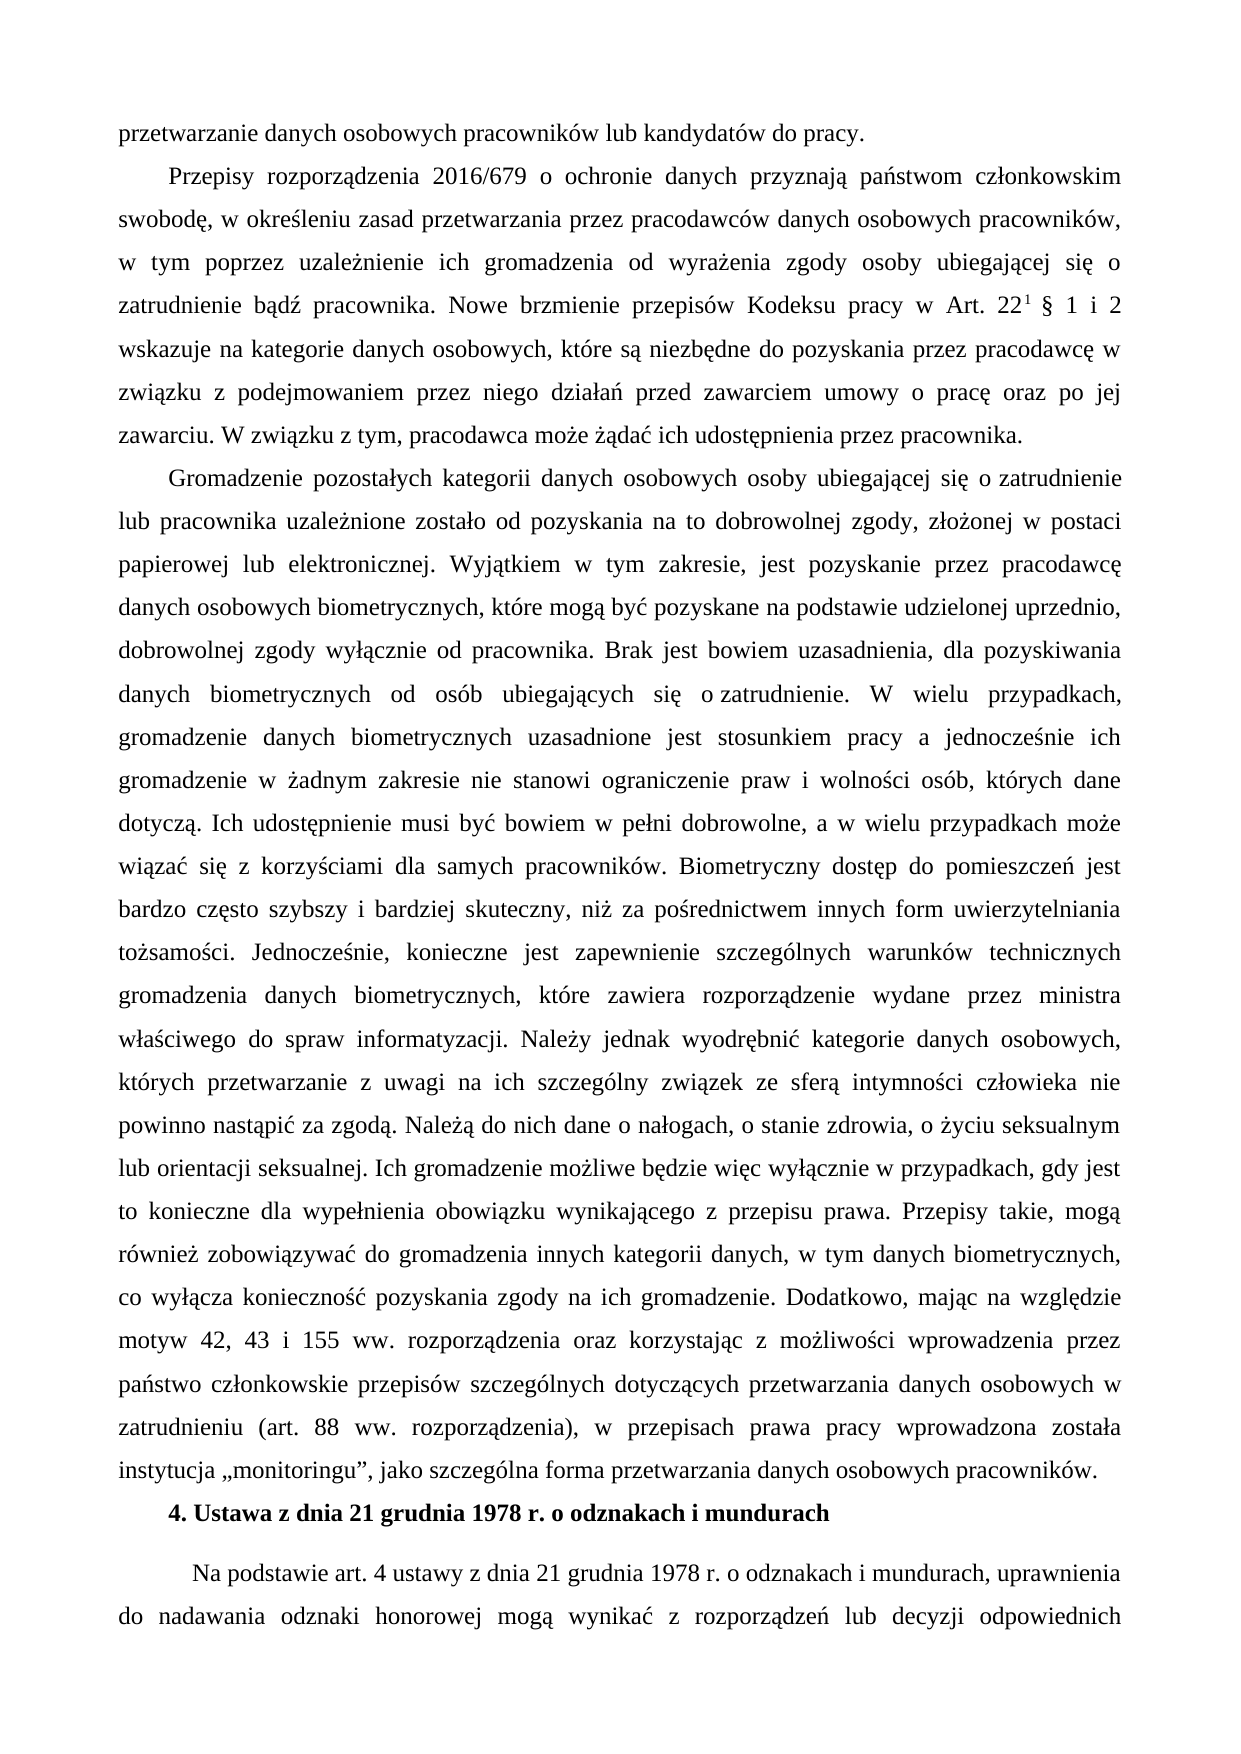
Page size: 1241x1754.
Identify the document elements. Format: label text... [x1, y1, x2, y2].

text 4. Ustawa z dnia 21 grudnia 1978 r. o odznakach i mundurach [118, 1498, 1122, 1527]
text Przepisy rozporządzenia 2016/679 o ochronie danych przyznają państwom członkowskim swobodę, w określeniu zasad przetwarzania przez pracodawców danych osobowych pracowników, w tym poprzez uzależnienie ich gromadzenia od wyrażenia zgody osoby ubiegającej się o zatrudnienie bądź pracownika. Nowe brzmienie przepisów Kodeksu pracy w Art. 221 § 1 i 2 wskazuje na kategorie danych osobowych, które są niezbędne do pozyskania przez pracodawcę w związku z podejmowaniem przez niego działań przed zawarciem umowy o pracę oraz po jej zawarciu. W związku z tym, pracodawca może żądać ich udostępnienia przez pracownika. [118, 161, 1122, 449]
text przetwarzanie danych osobowych pracowników lub kandydatów do pracy. [118, 118, 1122, 147]
text Na podstawie art. 4 ustawy z dnia 21 grudnia 1978 r. o odznakach i mundurach, uprawnienia do nadawania odznaki honorowej mogą wynikać z rozporządzeń lub decyzji odpowiednich [118, 1558, 1122, 1630]
text Gromadzenie pozostałych kategorii danych osobowych osoby ubiegającej się o zatrudnienie lub pracownika uzależnione zostało od pozyskania na to dobrowolnej zgody, złożonej w postaci papierowej lub elektronicznej. Wyjątkiem w tym zakresie, jest pozyskanie przez pracodawcę danych osobowych biometrycznych, które mogą być pozyskane na podstawie udzielonej uprzednio, dobrowolnej zgody wyłącznie od pracownika. Brak jest bowiem uzasadnienia, dla pozyskiwania danych biometrycznych od osób ubiegających się o zatrudnienie. W wielu przypadkach, gromadzenie danych biometrycznych uzasadnione jest stosunkiem pracy a jednocześnie ich gromadzenie w żadnym zakresie nie stanowi ograniczenie praw i wolności osób, których dane dotyczą. Ich udostępnienie musi być bowiem w pełni dobrowolne, a w wielu przypadkach może wiązać się z korzyściami dla samych pracowników. Biometryczny dostęp do pomieszczeń jest bardzo często szybszy i bardziej skuteczny, niż za pośrednictwem innych form uwierzytelniania tożsamości. Jednocześnie, konieczne jest zapewnienie szczególnych warunków technicznych gromadzenia danych biometrycznych, które zawiera rozporządzenie wydane przez ministra właściwego do spraw informatyzacji. Należy jednak wyodrębnić kategorie danych osobowych, których przetwarzanie z uwagi na ich szczególny związek ze sferą intymności człowieka nie powinno nastąpić za zgodą. Należą do nich dane o nałogach, o stanie zdrowia, o życiu seksualnym lub orientacji seksualnej. Ich gromadzenie możliwe będzie więc wyłącznie w przypadkach, gdy jest to konieczne dla wypełnienia obowiązku wynikającego z przepisu prawa. Przepisy takie, mogą również zobowiązywać do gromadzenia innych kategorii danych, w tym danych biometrycznych, co wyłącza konieczność pozyskania zgody na ich gromadzenie. Dodatkowo, mając na względzie motyw 42, 43 i 155 ww. rozporządzenia oraz korzystając z możliwości wprowadzenia przez państwo członkowskie przepisów szczególnych dotyczących przetwarzania danych osobowych w zatrudnieniu (art. 88 ww. rozporządzenia), w przepisach prawa pracy wprowadzona została instytucja „monitoringu”, jako szczególna forma przetwarzania danych osobowych pracowników. [118, 463, 1122, 1484]
